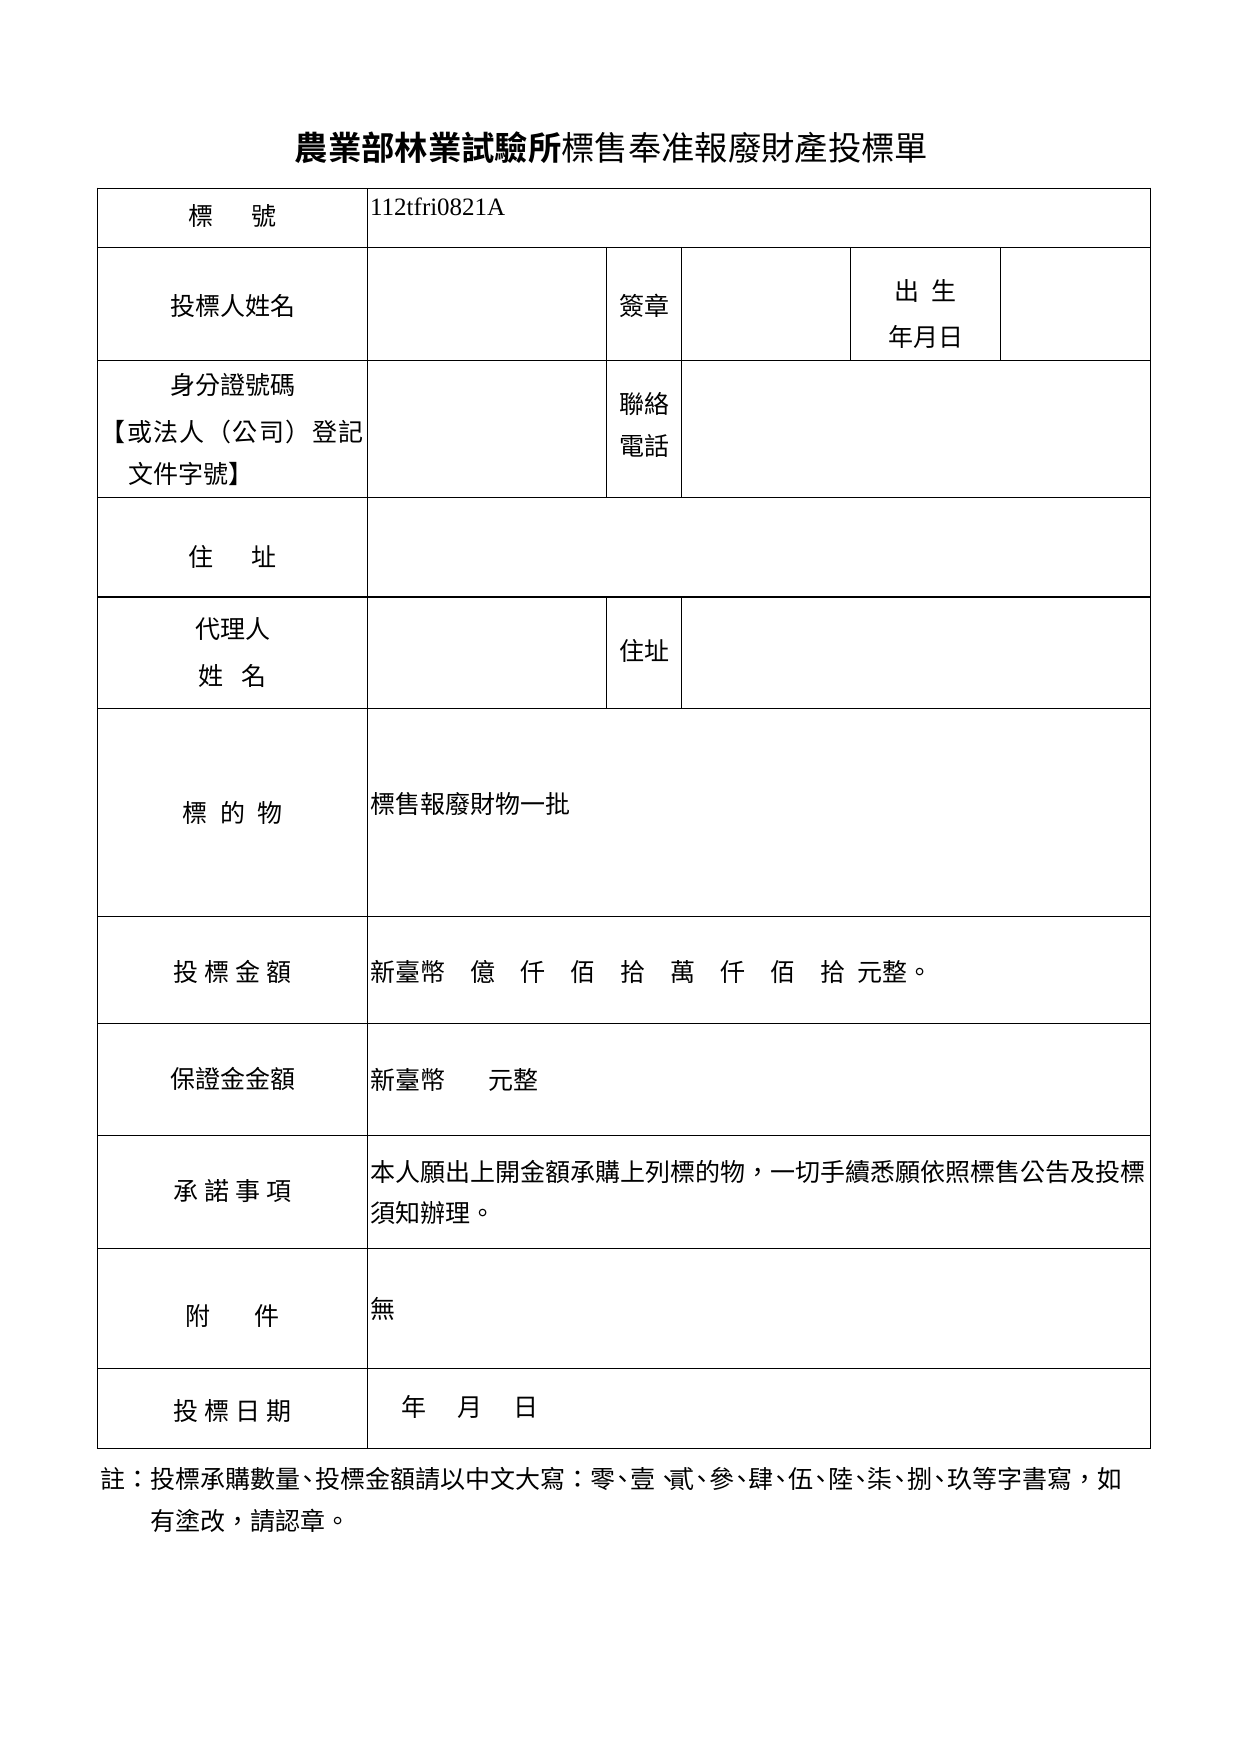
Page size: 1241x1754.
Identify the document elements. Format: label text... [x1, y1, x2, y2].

table_cell 住址 [607, 598, 681, 707]
table_cell [368, 498, 1150, 596]
table_cell 新臺幣 元整 [368, 1024, 1150, 1135]
table_cell 標 的 物 [98, 709, 367, 916]
table_cell 承 諾 事 項 [98, 1136, 367, 1247]
table_cell [682, 361, 1150, 497]
table_cell 投標人姓名 [98, 248, 367, 360]
text 農業部林業試驗所標售奉准報廢財產投標單 [100, 127, 1122, 169]
table_cell 聯絡電話 [607, 361, 681, 497]
table_cell 身分證號碼 【或法人（公司）登記文件字號】 [98, 361, 367, 497]
table_cell [368, 248, 606, 360]
table_cell 出 生 年月日 [851, 248, 1000, 360]
table_cell 標售報廢財物一批 [368, 709, 1150, 916]
table_cell 附 件 [98, 1249, 367, 1367]
table_cell [368, 361, 606, 497]
table_cell [1001, 248, 1150, 360]
table_cell 簽章 [607, 248, 681, 360]
table_cell 投 標 金 額 [98, 917, 367, 1023]
table_cell 無 [368, 1249, 1150, 1367]
table_cell [682, 248, 850, 360]
table_cell 新臺幣 億 仟 佰 拾 萬 仟 佰 拾 元整。 [368, 917, 1150, 1023]
table_cell 投 標 日 期 [98, 1369, 367, 1448]
text 註：投標承購數量、投標金額請以中文大寫：零、壹、貳、參、肆、伍、陸、柒、捌、玖等字書寫，如有塗改，請認章。 [100, 1455, 1122, 1538]
table_cell 保證金金額 [98, 1024, 367, 1135]
table_header 112tfri0821A [368, 189, 1150, 247]
table_header 標 號 [98, 189, 367, 247]
table_cell 本人願出上開金額承購上列標的物，一切手續悉願依照標售公告及投標須知辦理。 [368, 1136, 1150, 1247]
table_cell 住 址 [98, 498, 367, 596]
table_cell 年 月 日 [368, 1369, 1150, 1448]
table_cell [682, 598, 1150, 707]
table_cell 代理人 姓 名 [98, 598, 367, 707]
table_cell [368, 598, 606, 707]
